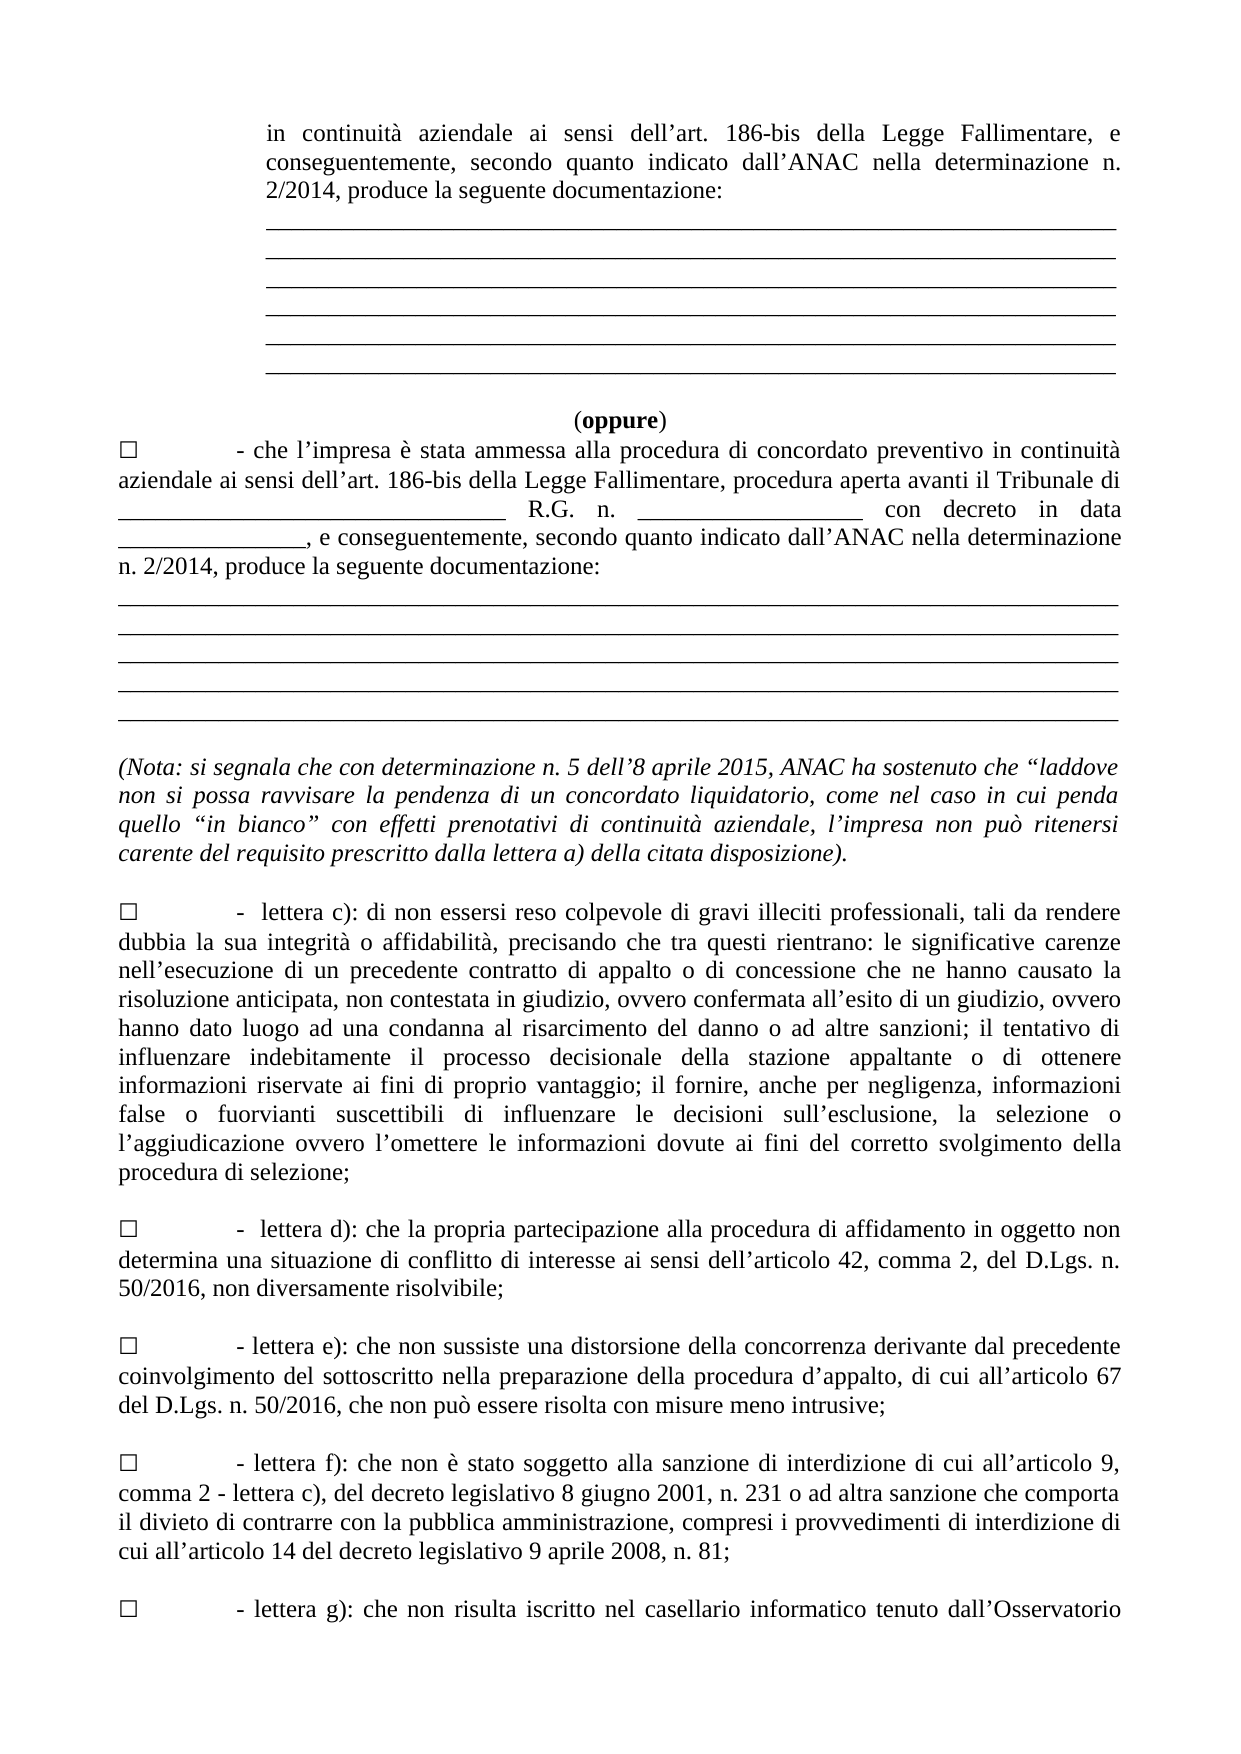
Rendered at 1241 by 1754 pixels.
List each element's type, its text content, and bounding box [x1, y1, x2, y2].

text ________________________________________________________________________________________________________________________________________ ________________________________________________________________________________________________________________________________________ [266, 262, 1122, 377]
text ☐ - lettera f): che non è stato soggetto alla sanzione di interdizione di cui all’articolo 9, comma 2 - lettera c), del decreto legislativo 8 giugno 2001, n. 231 o ad altra sanzione che comporta il divieto di contrarre con la pubblica amministrazione, compresi i provvedimenti di interdizione di cui all’articolo 14 del decreto legislativo 9 aprile 2008, n. 81; [118, 1447, 1122, 1564]
text ________________________________________________________________________________________________________________________________________ [266, 204, 1122, 262]
text ☐ - lettera e): che non sussiste una distorsione della concorrenza derivante dal precedente coinvolgimento del sottoscritto nella preparazione della procedura d’appalto, di cui all’articolo 67 del D.Lgs. n. 50/2016, che non può essere risolta con misure meno intrusive; [118, 1330, 1122, 1419]
text in continuità aziendale ai sensi dell’art. 186-bis della Legge Fallimentare, e conseguentemente, secondo quanto indicato dall’ANAC nella determinazione n. 2/2014, produce la seguente documentazione: [266, 118, 1122, 204]
text (oppure) [118, 405, 1122, 434]
text (Nota: si segnala che con determinazione n. 5 dell’8 aprile 2015, ANAC ha sostenuto che “laddove non si possa ravvisare la pendenza di un concordato liquidatorio, come nel caso in cui penda quello “in bianco” con effetti prenotativi di continuità aziendale, l’impresa non può ritenersi carente del requisito prescritto dalla lettera a) della citata disposizione). [118, 752, 1122, 867]
text ☐ - che l’impresa è stata ammessa alla procedura di concordato preventivo in continuità aziendale ai sensi dell’art. 186-bis della Legge Fallimentare, procedura aperta avanti il Tribunale di _______________________________ R.G. n. __________________ con decreto in data _______________, e conseguentemente, secondo quanto indicato dall’ANAC nella determinazione n. 2/2014, produce la seguente documentazione: [118, 434, 1122, 580]
text ☐ - lettera d): che la propria partecipazione alla procedura di affidamento in oggetto non determina una situazione di conflitto di interesse ai sensi dell’articolo 42, comma 2, del D.Lgs. n. 50/2016, non diversamente risolvibile; [118, 1213, 1122, 1302]
text ☐ - lettera c): di non essersi reso colpevole di gravi illeciti professionali, tali da rendere dubbia la sua integrità o affidabilità, precisando che tra questi rientrano: le significative carenze nell’esecuzione di un precedente contratto di appalto o di concessione che ne hanno causato la risoluzione anticipata, non contestata in giudizio, ovvero confermata all’esito di un giudizio, ovvero hanno dato luogo ad una condanna al risarcimento del danno o ad altre sanzioni; il tentativo di influenzare indebitamente il processo decisionale della stazione appaltante o di ottenere informazioni riservate ai fini di proprio vantaggio; il fornire, anche per negligenza, informazioni false o fuorvianti suscettibili di influenzare le decisioni sull’esclusione, la selezione o l’aggiudicazione ovvero l’omettere le informazioni dovute ai fini del corretto svolgimento della procedura di selezione; [118, 895, 1122, 1185]
text ☐ - lettera g): che non risulta iscritto nel casellario informatico tenuto dall’Osservatorio [118, 1592, 1122, 1624]
text ________________________________________________________________________________________________________________________________________________________________ ________________________________________________________________________________________________________________________________________________________________________________________________________________________________________________ [118, 580, 1122, 724]
